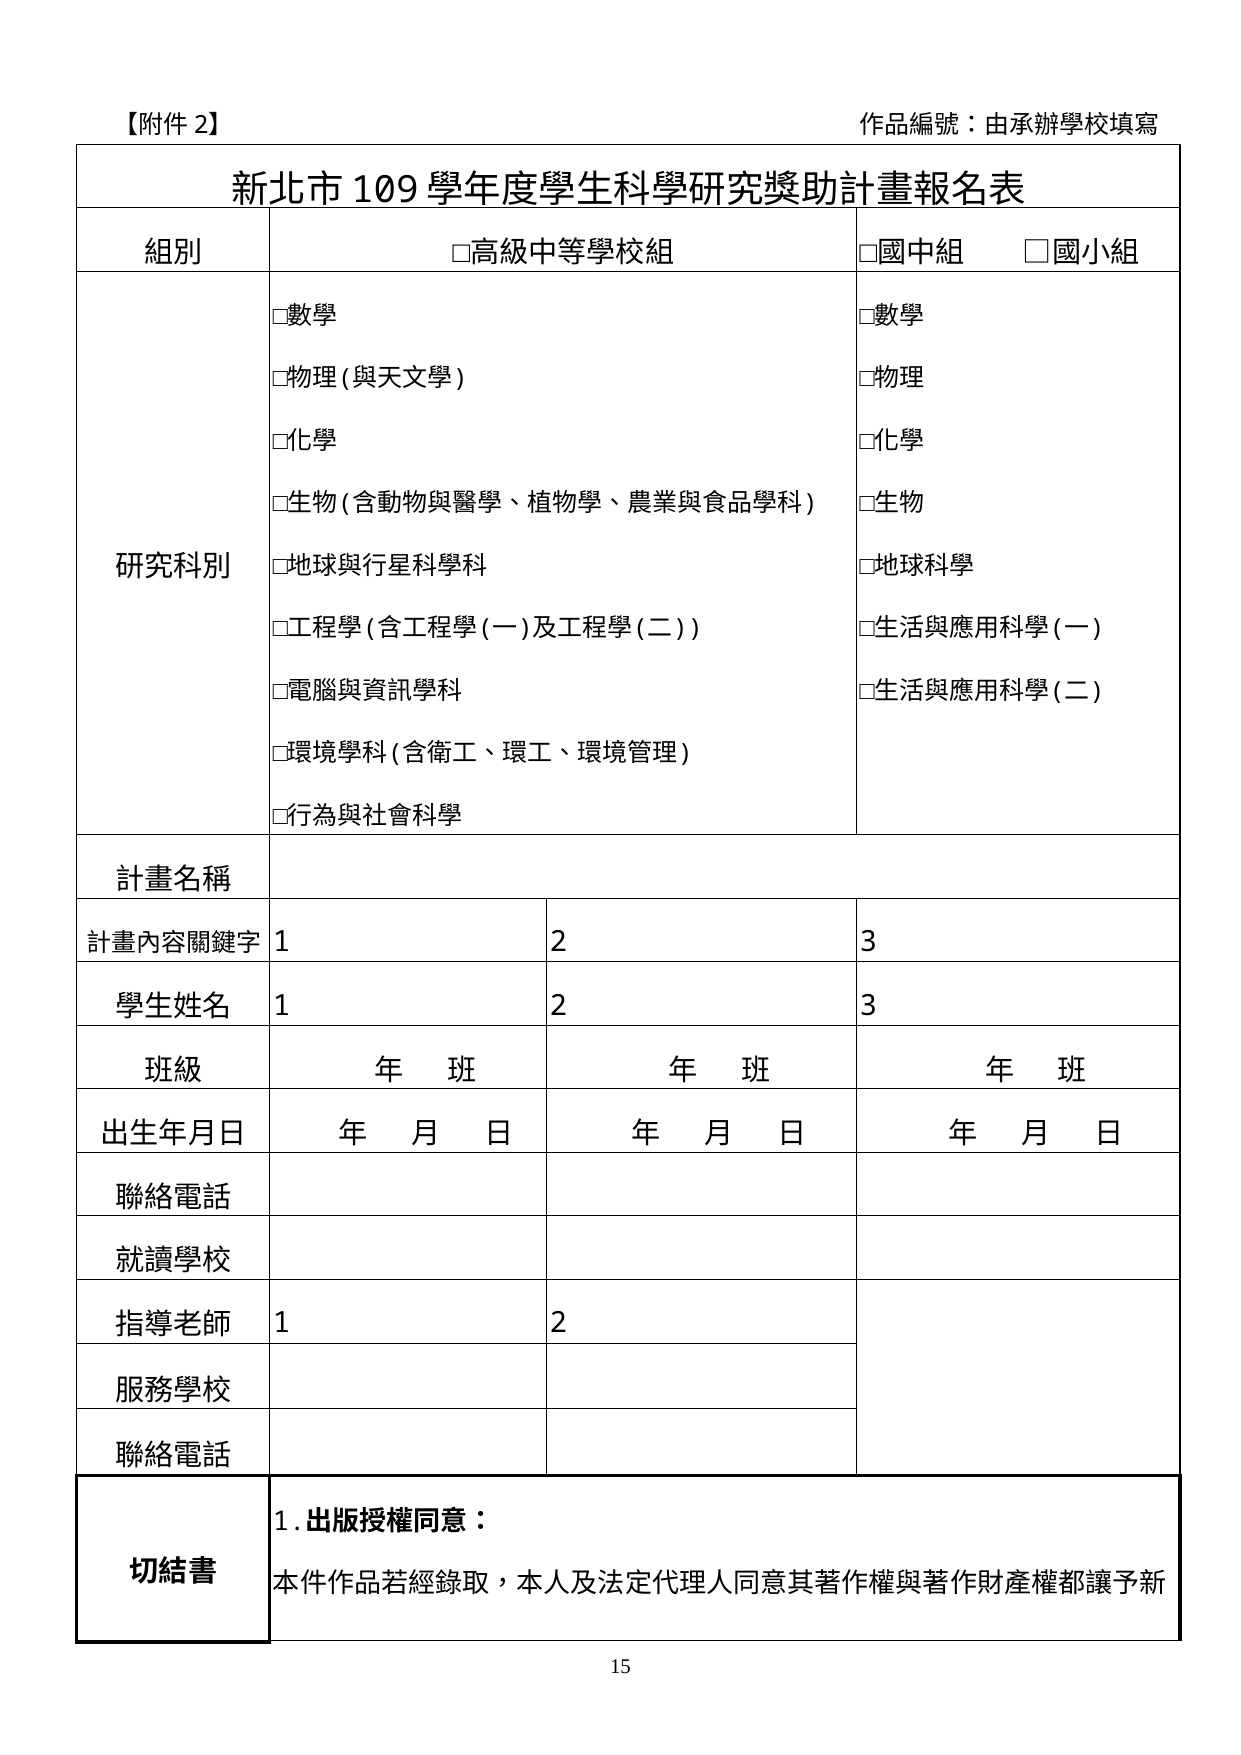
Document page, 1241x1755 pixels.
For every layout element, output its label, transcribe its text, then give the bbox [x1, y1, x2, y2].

table_header [270, 81, 546, 143]
table_cell [270, 1409, 546, 1474]
table_cell 1 [270, 899, 546, 961]
table_cell [270, 835, 1179, 898]
table_cell 學生姓名 [77, 962, 269, 1025]
table_cell 年 月 日 [857, 1089, 1179, 1152]
table_header [546, 81, 856, 143]
table_cell 出生年月日 [77, 1089, 269, 1152]
table_cell 指導老師 [77, 1280, 269, 1342]
table_cell 新北市109學年度學生科學研究獎助計畫報名表 [77, 145, 1179, 207]
table_cell 1 [270, 1280, 546, 1342]
table_cell 計畫名稱 [77, 835, 269, 898]
table_cell 切結書 [78, 1477, 268, 1640]
table_cell □數學 □物理(與天文學) □化學 □生物(含動物與醫學、植物學、農業與食品學科) □地球與行星科學科 □工程學(含工程學(一)及工程學(二)) □電腦與資訊學科 □環境學科(含衛工、環工、環境管理) □行為與社會科學 [270, 272, 856, 834]
table_header 【附件2】 [77, 81, 270, 143]
table_cell 服務學校 [77, 1344, 269, 1408]
table_cell 年 月 日 [270, 1089, 546, 1152]
table_cell 年 班 [547, 1026, 856, 1088]
table_cell 就讀學校 [77, 1216, 269, 1279]
table_cell [547, 1409, 856, 1474]
table_cell 年 月 日 [547, 1089, 856, 1152]
table_cell 2 [547, 1280, 856, 1342]
table_cell 年 班 [270, 1026, 546, 1088]
table_cell 計畫內容關鍵字 [77, 899, 269, 961]
table_cell [270, 1344, 546, 1408]
table_cell [857, 1216, 1179, 1279]
table_header 作品編號：由承辦學校填寫 [856, 81, 1180, 143]
table_cell 聯絡電話 [77, 1409, 269, 1474]
table_cell [547, 1216, 856, 1279]
table_cell □高級中等學校組 [270, 208, 856, 271]
table_cell □數學 □物理 □化學 □生物 □地球科學 □生活與應用科學(一) □生活與應用科學(二) [857, 272, 1179, 834]
table_cell 班級 [77, 1026, 269, 1088]
table_cell 聯絡電話 [77, 1153, 269, 1215]
table_cell 組別 [77, 208, 269, 271]
table_cell [857, 1280, 1179, 1474]
table_cell 3 [857, 962, 1179, 1025]
table_cell [857, 1153, 1179, 1215]
table_cell 年 班 [857, 1026, 1179, 1088]
table_cell 1 [270, 962, 546, 1025]
table_cell 研究科別 [77, 272, 269, 834]
table_cell 3 [857, 899, 1179, 961]
table_cell 2 [547, 962, 856, 1025]
table_cell [270, 1216, 546, 1279]
table_cell 2 [547, 899, 856, 961]
table_cell [547, 1344, 856, 1408]
table_cell [270, 1153, 546, 1215]
table_cell [547, 1153, 856, 1215]
table_cell 1.出版授權同意： 本件作品若經錄取，本人及法定代理人同意其著作權與著作財產權都讓予新 [271, 1477, 1178, 1640]
table_cell □國中組 □國小組 [857, 208, 1179, 271]
